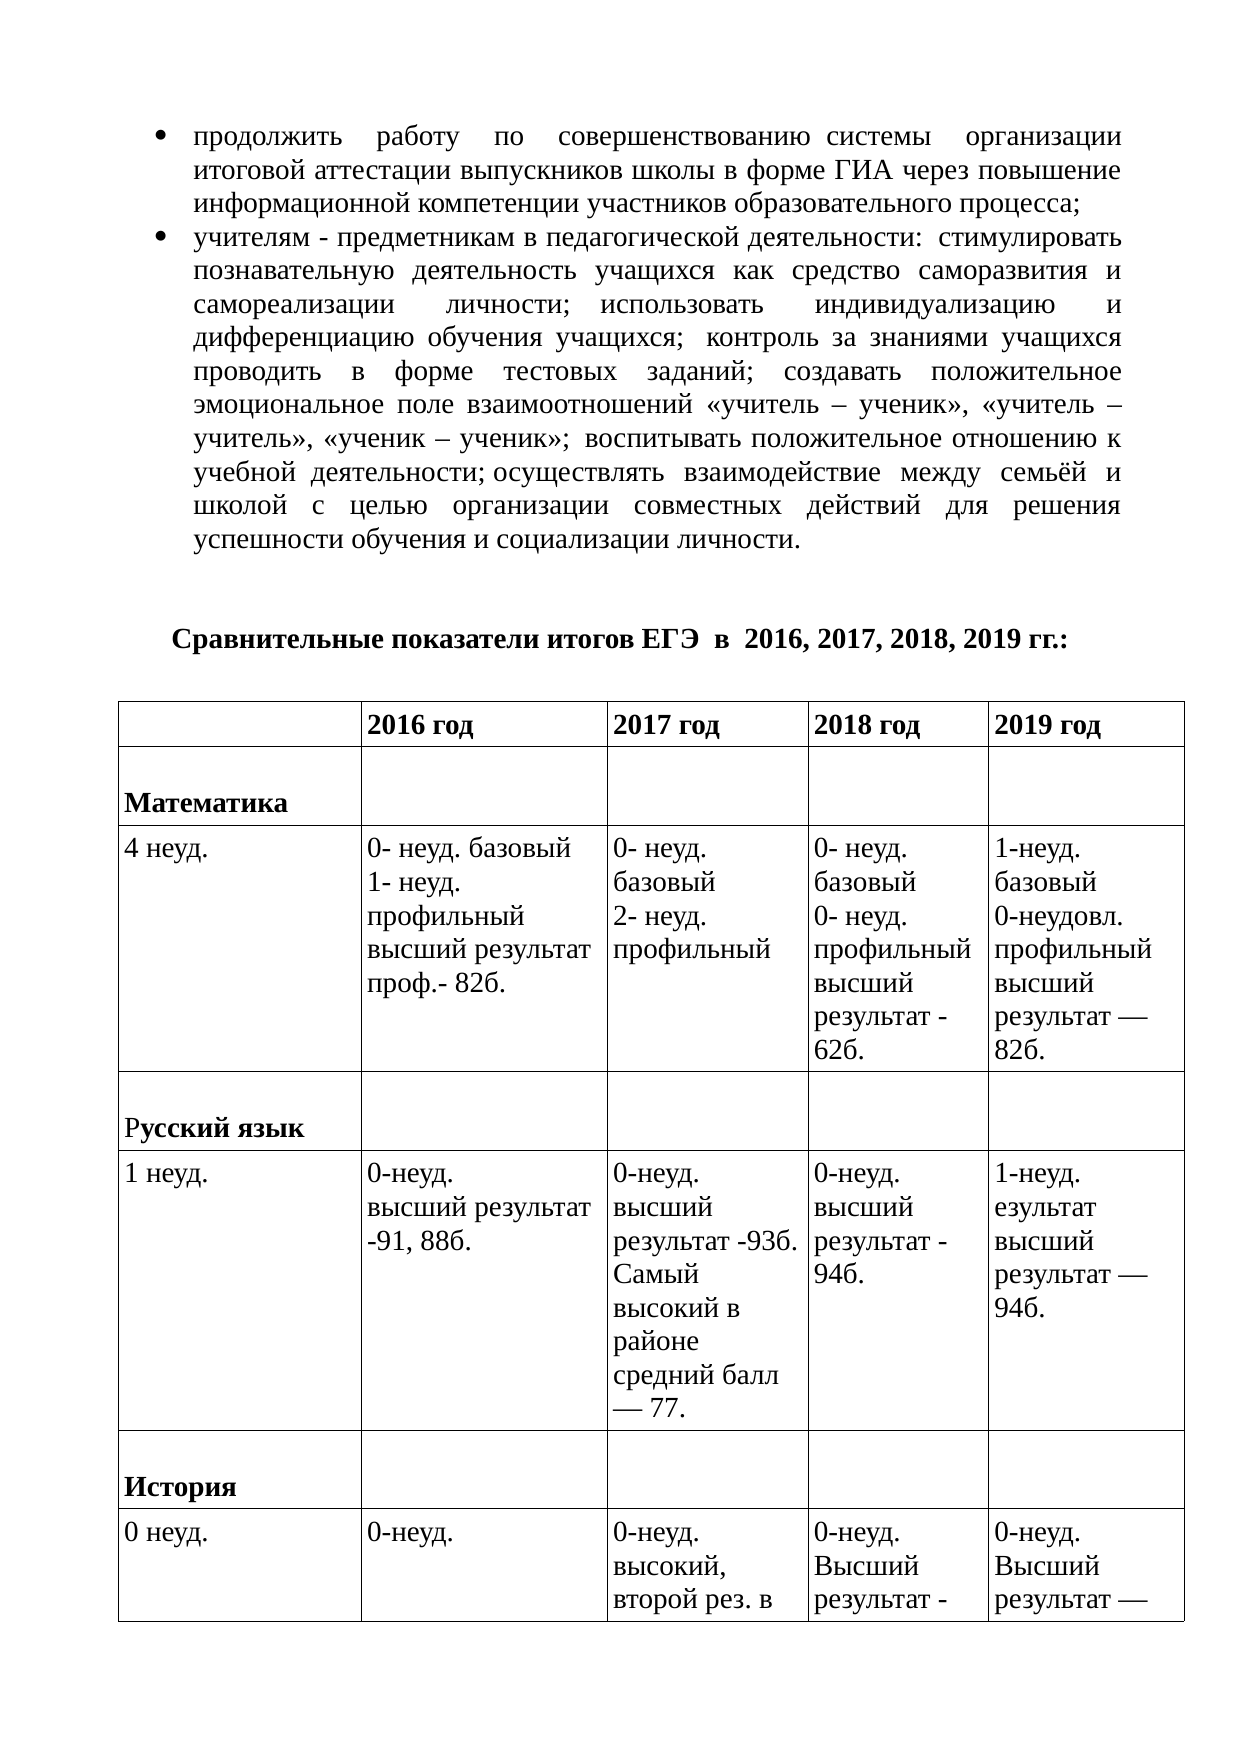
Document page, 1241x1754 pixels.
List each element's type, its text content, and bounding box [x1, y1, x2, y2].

table_cell 0-неуд. высший результат -94б. [809, 1151, 988, 1430]
table_cell [809, 1431, 988, 1508]
table_cell 0- неуд. базовый 2- неуд. профильный [608, 826, 808, 1071]
table_cell 1-неуд. базовый 0-неудовл. профильный высший результат — 82б. [989, 826, 1184, 1071]
table_cell [809, 747, 988, 825]
table_cell [608, 1072, 808, 1150]
table_cell [362, 1072, 607, 1150]
table_cell [989, 747, 1184, 825]
table_cell 0-неуд. [362, 1509, 607, 1621]
table_cell 0-неуд. высокий, второй рез. в [608, 1509, 808, 1621]
list учителям - предметникам в педагогической деятельности: стимулировать познавательную деятельность учащихся как средство саморазвития и самореализации личности; использовать индивидуализацию и дифференциацию обучения учащихся; контроль за знаниями учащихся проводить в форме тестовых заданий; создавать положительное эмоциональное поле взаимоотношений «учитель – ученик», «учитель – учитель», «ученик – ученик»; воспитывать положительное отношению к учебной деятельности; осуществлять взаимодействие между семьёй и школой с целью организации совместных действий для решения успешности обучения и социализации личности. [156, 219, 1122, 554]
table_cell 0-неуд. Высший результат [809, 1509, 988, 1621]
table_cell [608, 1431, 808, 1508]
table_cell 1-неуд. езультат высший результат — 94б. [989, 1151, 1184, 1430]
table_cell 0 неуд. [119, 1509, 361, 1621]
table_cell Русский язык [119, 1072, 361, 1150]
table_cell 0-неуд. высший результат -91, 88б. [362, 1151, 607, 1430]
table_cell [362, 747, 607, 825]
table_header 2019 год [989, 702, 1184, 746]
table_header 2016 год [362, 702, 607, 746]
table_cell Математика [119, 747, 361, 825]
table_cell [989, 1431, 1184, 1508]
table_header [119, 702, 361, 746]
text Сравнительные показатели итогов ЕГЭ в 2016, 2017, 2018, 2019 гг.: [118, 621, 1122, 655]
table_cell 0-неуд. высший результат -93б. Самый высокий в районе средний балл — 77. [608, 1151, 808, 1430]
table_cell 0-неуд. Высший результат — [989, 1509, 1184, 1621]
table_cell 0- неуд. базовый 1- неуд. профильный высший результат проф.- 82б. [362, 826, 607, 1071]
table_cell 0- неуд. базовый 0- неуд. профильный высший результат -62б. [809, 826, 988, 1071]
table_cell [809, 1072, 988, 1150]
table_header 2017 год [608, 702, 808, 746]
table_cell 1 неуд. [119, 1151, 361, 1430]
list продолжить работу по совершенствованию системы организации итоговой аттестации выпускников школы в форме ГИА через повышение информационной компетенции участников образовательного процесса; [156, 118, 1122, 219]
table_header 2018 год [809, 702, 988, 746]
table_cell [608, 747, 808, 825]
table_cell 4 неуд. [119, 826, 361, 1071]
table_cell История [119, 1431, 361, 1508]
table_cell [362, 1431, 607, 1508]
table_cell [989, 1072, 1184, 1150]
